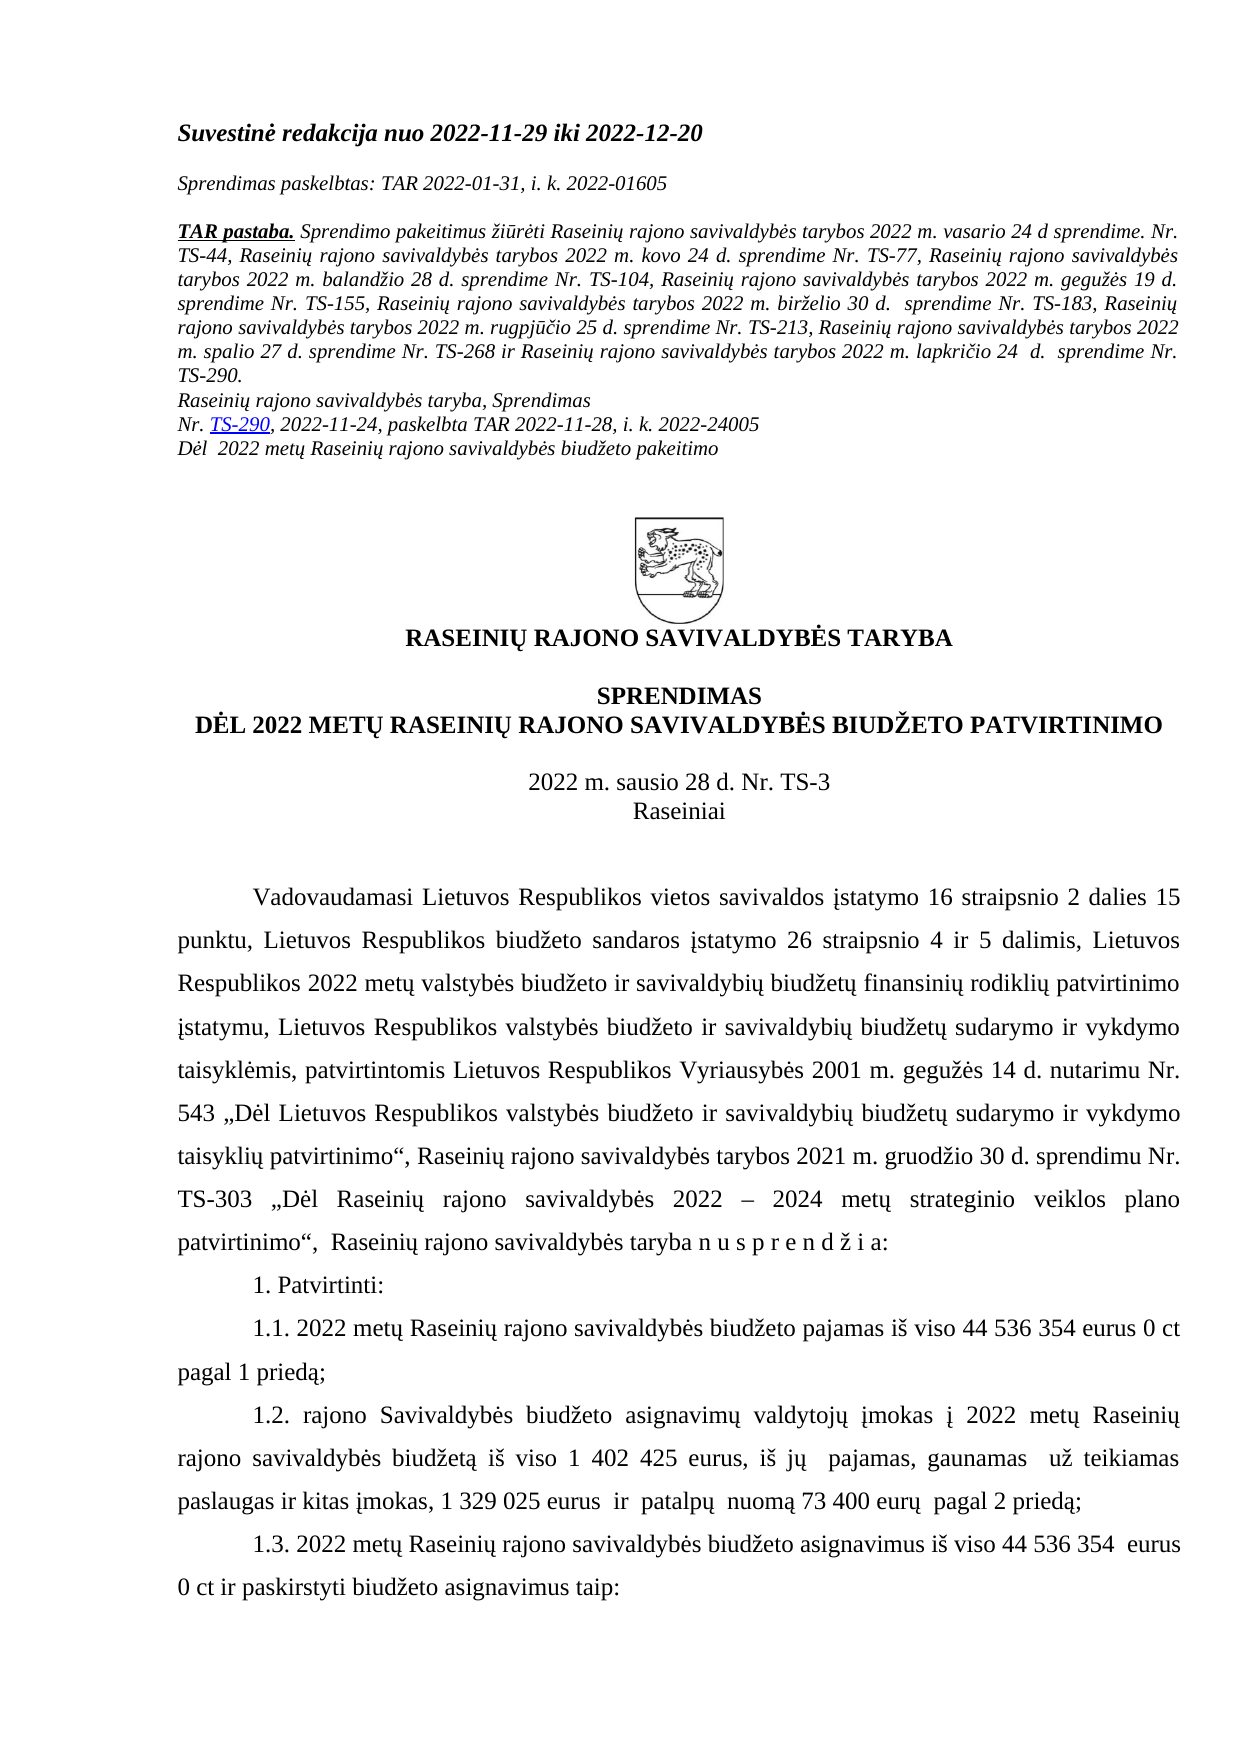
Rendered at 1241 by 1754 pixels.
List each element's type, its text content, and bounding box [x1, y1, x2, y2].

text 1.3. 2022 metų Raseinių rajono savivaldybės biudžeto asignavimus iš viso 44 536 354 eurus 0 ct ir paskirstyti biudžeto asignavimus taip: [177, 1529, 1181, 1601]
text Vadovaudamasi Lietuvos Respublikos vietos savivaldos įstatymo 16 straipsnio 2 dalies 15 punktu, Lietuvos Respublikos biudžeto sandaros įstatymo 26 straipsnio 4 ir 5 dalimis, Lietuvos Respublikos 2022 metų valstybės biudžeto ir savivaldybių biudžetų finansinių rodiklių patvirtinimo įstatymu, Lietuvos Respublikos valstybės biudžeto ir savivaldybių biudžetų sudarymo ir vykdymo taisyklėmis, patvirtintomis Lietuvos Respublikos Vyriausybės 2001 m. gegužės 14 d. nutarimu Nr. 543 „Dėl Lietuvos Respublikos valstybės biudžeto ir savivaldybių biudžetų sudarymo ir vykdymo taisyklių patvirtinimo“, Raseinių rajono savivaldybės tarybos 2021 m. gruodžio 30 d. sprendimu Nr. TS-303 „Dėl Raseinių rajono savivaldybės 2022 – 2024 metų strateginio veiklos plano patvirtinimo“, Raseinių rajono savivaldybės taryba n u s p r e n d ž i a: [177, 882, 1181, 1256]
text Dėl 2022 metų Raseinių rajono savivaldybės biudžeto pakeitimo [177, 436, 1181, 460]
text SPRENDIMAS [177, 681, 1181, 710]
text 1. Patvirtinti: [177, 1270, 1181, 1299]
text RASEINIŲ RAJONO SAVIVALDYBĖS TARYBA [177, 623, 1181, 652]
text Nr. TS-290, 2022-11-24, paskelbta TAR 2022-11-28, i. k. 2022-24005 [177, 412, 1181, 436]
text 1.2. rajono Savivaldybės biudžeto asignavimų valdytojų įmokas į 2022 metų Raseinių rajono savivaldybės biudžetą iš viso 1 402 425 eurus, iš jų pajamas, gaunamas už teikiamas paslaugas ir kitas įmokas, 1 329 025 eurus ir patalpų nuomą 73 400 eurų pagal 2 priedą; [177, 1400, 1181, 1515]
text Sprendimas paskelbtas: TAR 2022-01-31, i. k. 2022-01605 [177, 171, 1181, 195]
text Raseiniai [177, 796, 1181, 825]
text 1.1. 2022 metų Raseinių rajono savivaldybės biudžeto pajamas iš viso 44 536 354 eurus 0 ct pagal 1 priedą; [177, 1313, 1181, 1385]
text DĖL 2022 METŲ RASEINIŲ RAJONO SAVIVALDYBĖS BIUDŽETO PATVIRTINIMO [177, 710, 1181, 738]
text 2022 m. sausio 28 d. Nr. TS-3 [177, 767, 1181, 796]
text Raseinių rajono savivaldybės taryba, Sprendimas [177, 387, 1181, 412]
text Suvestinė redakcija nuo 2022-11-29 iki 2022-12-20 [177, 118, 1181, 147]
text TAR pastaba. Sprendimo pakeitimus žiūrėti Raseinių rajono savivaldybės tarybos 2022 m. vasario 24 d sprendime. Nr. TS-44, Raseinių rajono savivaldybės tarybos 2022 m. kovo 24 d. sprendime Nr. TS-77, Raseinių rajono savivaldybės tarybos 2022 m. balandžio 28 d. sprendime Nr. TS-104, Raseinių rajono savivaldybės tarybos 2022 m. gegužės 19 d. sprendime Nr. TS-155, Raseinių rajono savivaldybės tarybos 2022 m. birželio 30 d. sprendime Nr. TS-183, Raseinių rajono savivaldybės tarybos 2022 m. rugpjūčio 25 d. sprendime Nr. TS-213, Raseinių rajono savivaldybės tarybos 2022 m. spalio 27 d. sprendime Nr. TS-268 ir Raseinių rajono savivaldybės tarybos 2022 m. lapkričio 24 d. sprendime Nr. TS-290. [177, 219, 1181, 387]
